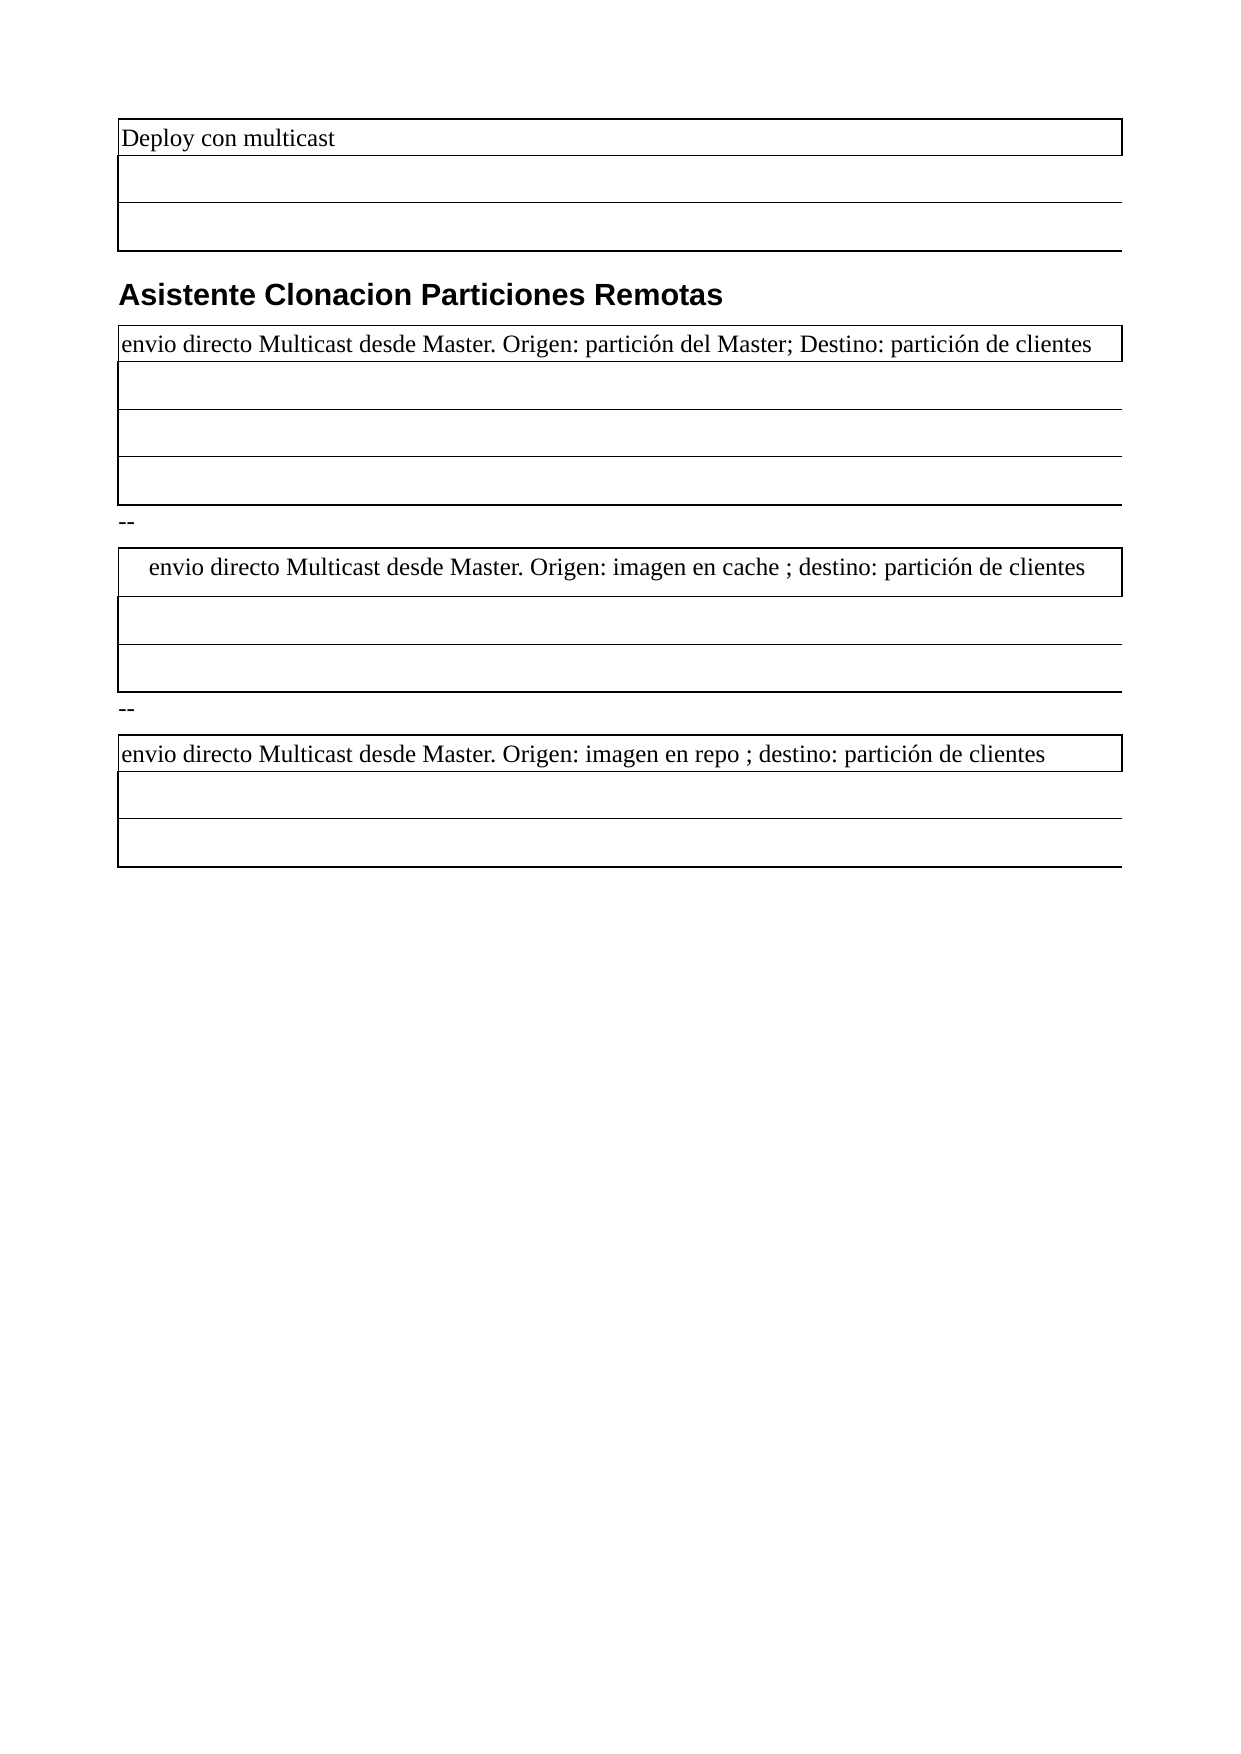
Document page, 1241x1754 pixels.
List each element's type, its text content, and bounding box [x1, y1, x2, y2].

table_cell [119, 362, 1122, 408]
table_cell [119, 772, 1122, 818]
text -- [118, 693, 1122, 722]
table_header Deploy con multicast [119, 120, 1121, 154]
table_cell [119, 203, 1122, 250]
table_cell [119, 156, 1122, 202]
table_header envio directo Multicast desde Master. Origen: imagen en repo ; destino: partición de clientes [119, 736, 1121, 771]
table_cell [119, 645, 1122, 691]
subtitle Asistente Clonacion Particiones Remotas [118, 277, 1122, 312]
table_header envio directo Multicast desde Master. Origen: partición del Master; Destino: partición de clientes [119, 326, 1121, 361]
table_header envio directo Multicast desde Master. Origen: imagen en cache ; destino: partición de clientes [119, 549, 1121, 596]
table_cell [119, 457, 1122, 504]
text -- [118, 506, 1122, 534]
table_cell [119, 819, 1122, 866]
table_cell [119, 410, 1122, 456]
table_cell [119, 597, 1122, 643]
